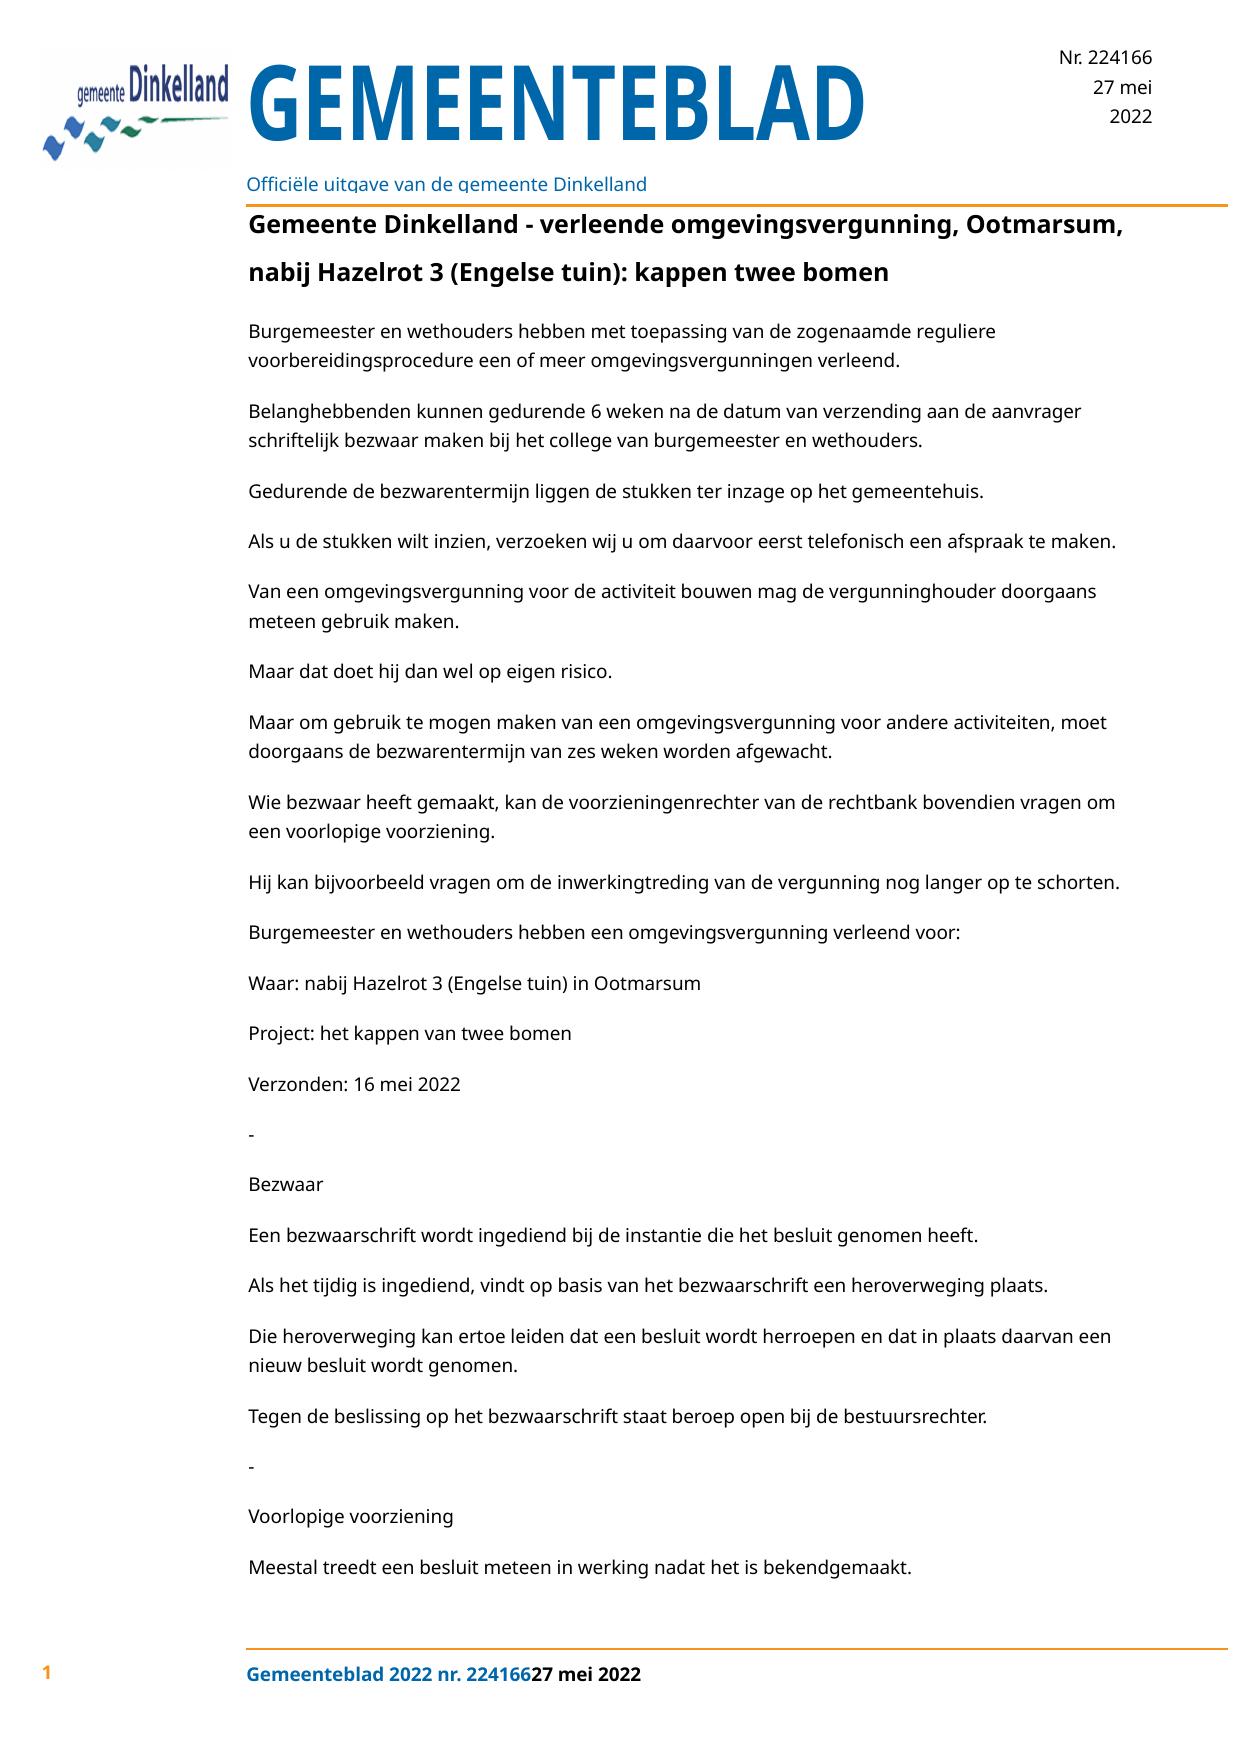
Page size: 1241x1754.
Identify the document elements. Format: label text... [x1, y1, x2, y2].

picture [41, 47, 231, 172]
text Hij kan bijvoorbeeld vragen om de inwerkingtreding van de vergunning nog langer op te schorten. [248, 869, 1152, 895]
text Een bezwaarschrift wordt ingediend bij de instantie die het besluit genomen heeft. [248, 1222, 1152, 1248]
text Wie bezwaar heeft gemaakt, kan de voorzieningenrechter van de rechtbank bovendien vragen om een voorlopige voorziening. [248, 789, 1152, 844]
text Waar: nabij Hazelrot 3 (Engelse tuin) in Ootmarsum [248, 970, 1152, 996]
text Maar dat doet hij dan wel op eigen risico. [248, 659, 1152, 684]
text Gedurende de bezwarentermijn liggen de stukken ter inzage op het gemeentehuis. [248, 478, 1152, 504]
text - [248, 1453, 1152, 1479]
text Burgemeester en wethouders hebben met toepassing van de zogenaamde reguliere voorbereidingsprocedure een of meer omgevingsvergunningen verleend. [248, 318, 1152, 373]
text Die heroverweging kan ertoe leiden dat een besluit wordt herroepen en dat in plaats daarvan een nieuw besluit wordt genomen. [248, 1323, 1152, 1378]
text Tegen de beslissing op het bezwaarschrift staat beroep open bij de bestuursrechter. [248, 1403, 1152, 1429]
text Gemeente Dinkelland - verleende omgevingsvergunning, Ootmarsum, nabij Hazelrot 3 (Engelse tuin): kappen twee bomen [248, 207, 1152, 288]
text Belanghebbenden kunnen gedurende 6 weken na de datum van verzending aan de aanvrager schriftelijk bezwaar maken bij het college van burgemeester en wethouders. [248, 398, 1152, 453]
text Van een omgevingsvergunning voor de activiteit bouwen mag de vergunninghouder doorgaans meteen gebruik maken. [248, 579, 1152, 634]
text Meestal treedt een besluit meteen in werking nadat het is bekendgemaakt. [248, 1554, 1152, 1580]
text Maar om gebruik te mogen maken van een omgevingsvergunning voor andere activiteiten, moet doorgaans de bezwarentermijn van zes weken worden afgewacht. [248, 709, 1152, 764]
text Project: het kappen van twee bomen [248, 1020, 1152, 1046]
text Burgemeester en wethouders hebben een omgevingsvergunning verleend voor: [248, 919, 1152, 945]
text Als u de stukken wilt inzien, verzoeken wij u om daarvoor eerst telefonisch een afspraak te maken. [248, 528, 1152, 554]
text Verzonden: 16 mei 2022 [248, 1071, 1152, 1097]
text Voorlopige voorziening [248, 1504, 1152, 1529]
text Als het tijdig is ingediend, vindt op basis van het bezwaarschrift een heroverweging plaats. [248, 1272, 1152, 1298]
text - [248, 1121, 1152, 1147]
text Bezwaar [248, 1172, 1152, 1197]
